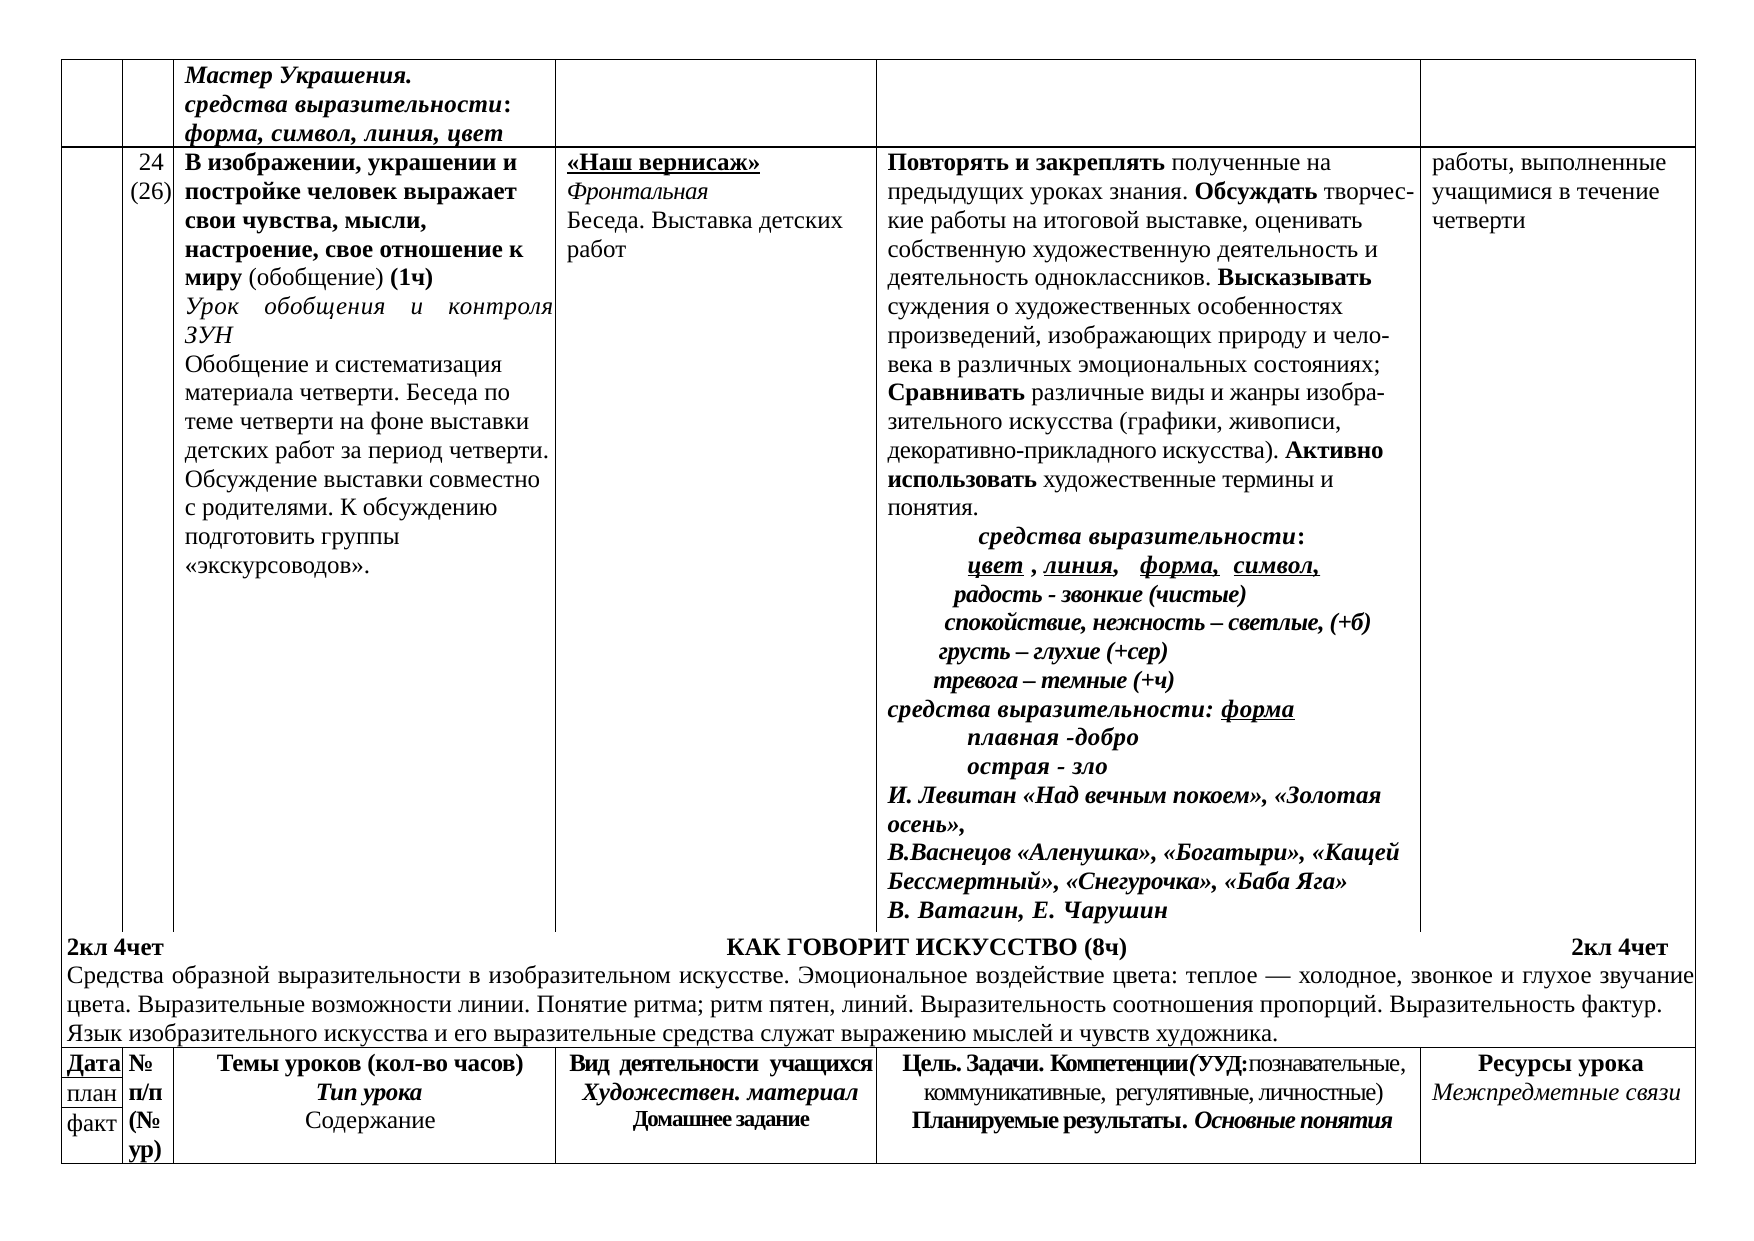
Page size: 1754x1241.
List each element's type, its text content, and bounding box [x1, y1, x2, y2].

table_cell «Наш вернисаж» Фронтальная Беседа. Выставка детских работ [556, 148, 876, 931]
table_cell [1421, 60, 1695, 146]
table_cell В изображении, украшении и постройке человек выражает свои чувства, мысли, настроение, свое отношение к миру (обобщение) (1ч) Урок обобщения и контроля ЗУН Обобщение и систематизация материала четверти. Беседа по теме четверти на фоне выставки детских работ за период четверти. Обсуждение выставки сов­местно с родителями. К обсуждению подготовить группы «экскурсоводов». [174, 148, 555, 931]
table_cell Цель. Задачи. Компетенции(УУД:познавательные, коммуникативные, регулятивные, личностные) Планируемые результаты. Основные понятия [877, 1048, 1420, 1163]
table_cell [556, 60, 876, 146]
table_cell Дата [62, 1048, 67, 1077]
table_cell [123, 60, 173, 146]
table_cell Повторять и закреплять полученные на предыдущих уроках знания. Обсуждать творчес-кие работы на итоговой выставке, оценивать собст­венную художественную деятельность и деятельность одноклассников. Высказывать суждения о художественных особенностях произведений, изображающих природу и чело-века в различных эмоциональных состояниях; Сравнивать различные виды и жанры изобра-зительного искусства (графики, живописи, декоративно-прикладного искус­ства). Активно использовать худо­жественные термины и понятия. средства выразительности: цвет , линия, форма, символ, радость - звонкие (чистые) спокойствие, нежность – светлые, (+б) грусть – глухие (+сер) тревога – темные (+ч) средства выразительности: форма плавная -добро острая - зло И. Левитан «Над вечным покоем», «Золотая осень», В.Васнецов «Аленушка», «Богатыри», «Кащей Бессмертный», «Снегурочка», «Баба Яга» В. Ватагин, Е. Чарушин [877, 148, 1420, 931]
table_cell [62, 148, 122, 931]
table_cell план [62, 1078, 122, 1107]
table_cell 24 (26) [123, 148, 173, 931]
table_cell Ресурсы урока Межпредметные связи [1421, 1048, 1695, 1163]
table_cell 2кл 4чет КАК ГОВОРИТ ИСКУССТВО (8ч) 2кл 4чет Средства образной выразительности в изобразительном искусстве. Эмоциональное воздействие цвета: теплое — холодное, звонкое и глухое звучание цвета. Выразительные возможности линии. Понятие ритма; ритм пятен, линий. Выразительность соотношения пропорций. Выразительность фактур. Язык изобразительного искусства и его выразительные средства служат выражению мыслей и чувств ху­дожника. [62, 932, 1695, 1047]
table_cell [877, 60, 1420, 146]
table_cell работы, выполненные учащимися в течение четверти [1421, 148, 1695, 931]
table_cell факт [62, 1108, 122, 1163]
table_cell № п/п (№ ур) [123, 1048, 128, 1163]
table_cell Темы уроков (кол-во часов) Тип урока Содержание [174, 1048, 555, 1163]
table_cell Вид деятельности учащихся Художествен. материал Домашнее задание [556, 1048, 876, 1163]
table_cell [62, 60, 122, 146]
